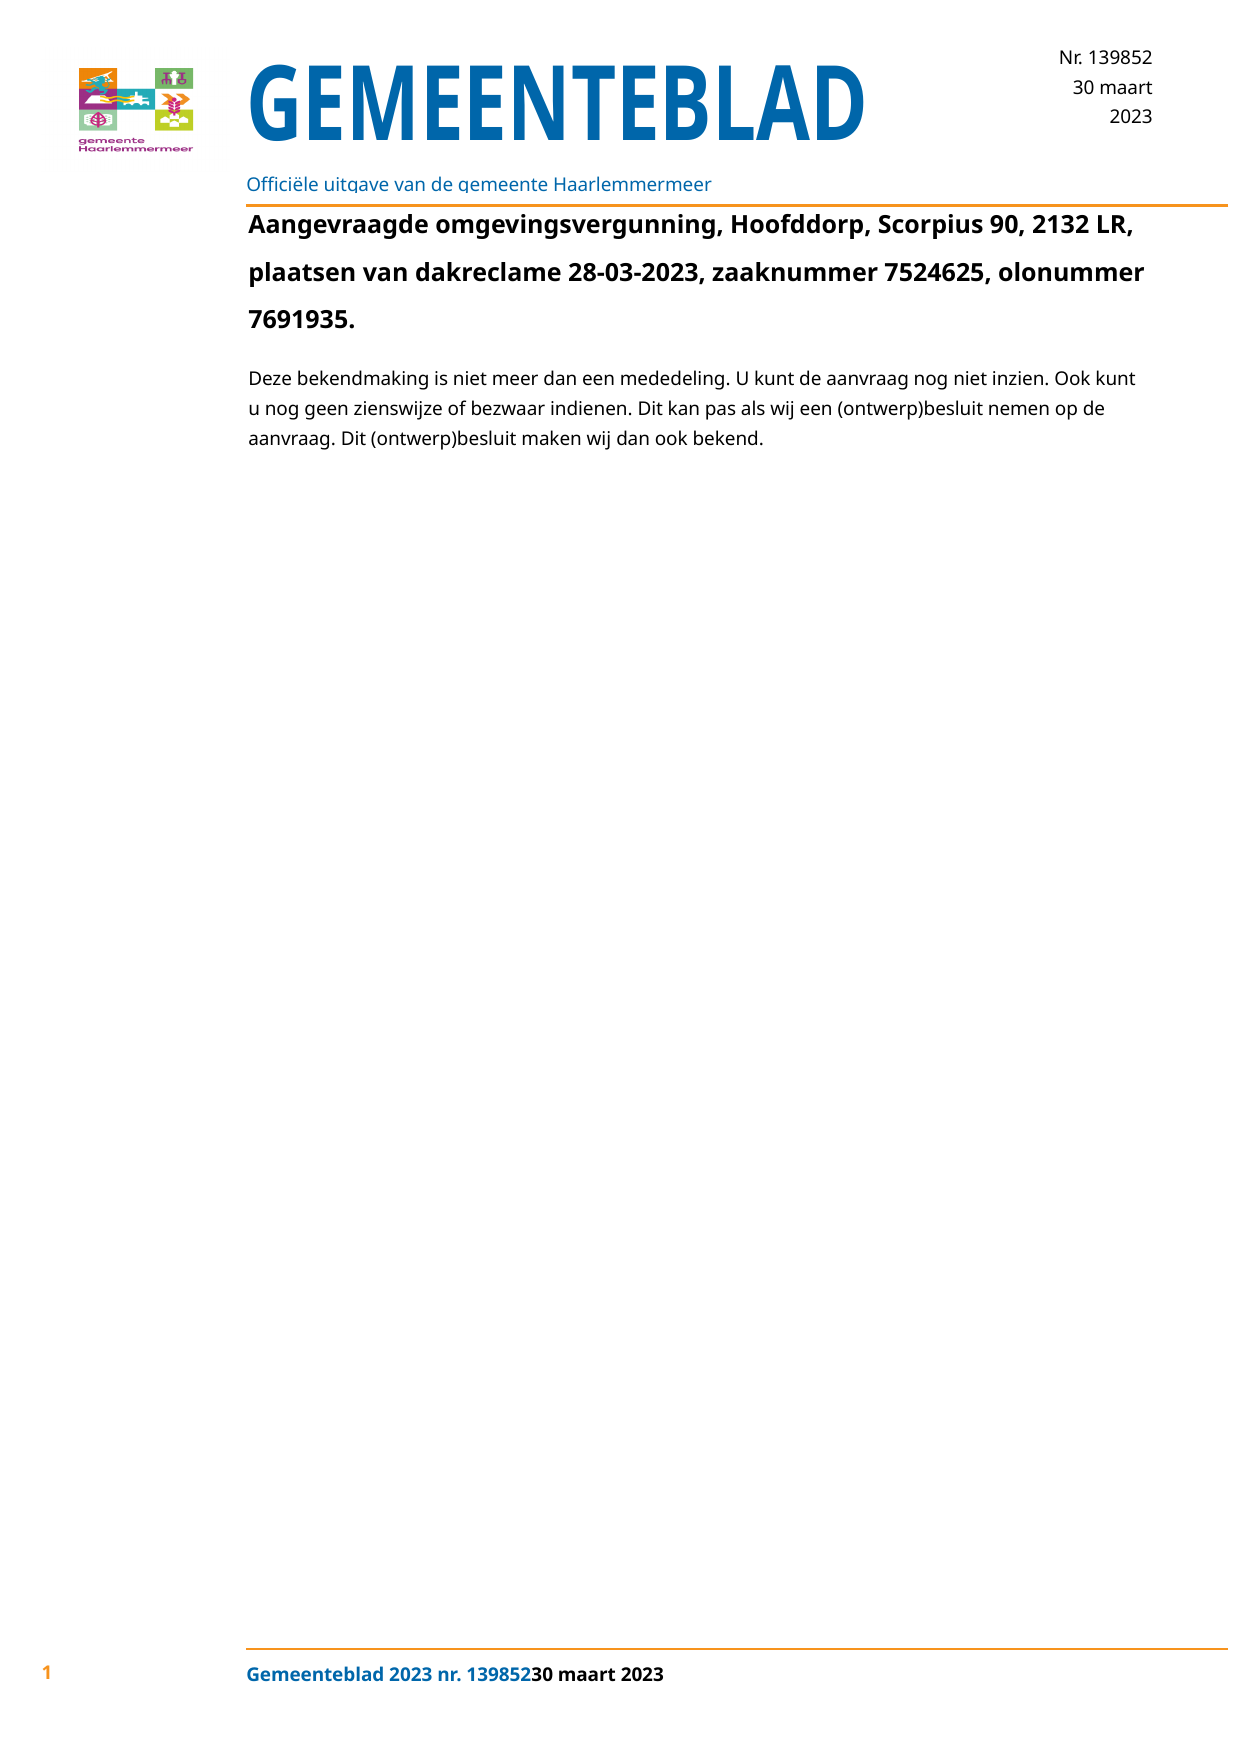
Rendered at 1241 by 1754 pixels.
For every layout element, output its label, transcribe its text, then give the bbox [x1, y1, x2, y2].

text Deze bekendmaking is niet meer dan een mededeling. U kunt de aanvraag nog niet inzien. Ook kunt u nog geen zienswijze of bezwaar indienen. Dit kan pas als wij een (ontwerp)besluit nemen op de aanvraag. Dit (ontwerp)besluit maken wij dan ook bekend. [248, 366, 1152, 450]
picture [41, 47, 231, 172]
text Aangevraagde omgevingsvergunning, Hoofddorp, Scorpius 90, 2132 LR, plaatsen van dakreclame 28-03-2023, zaaknummer 7524625, olonummer 7691935. [248, 207, 1152, 336]
